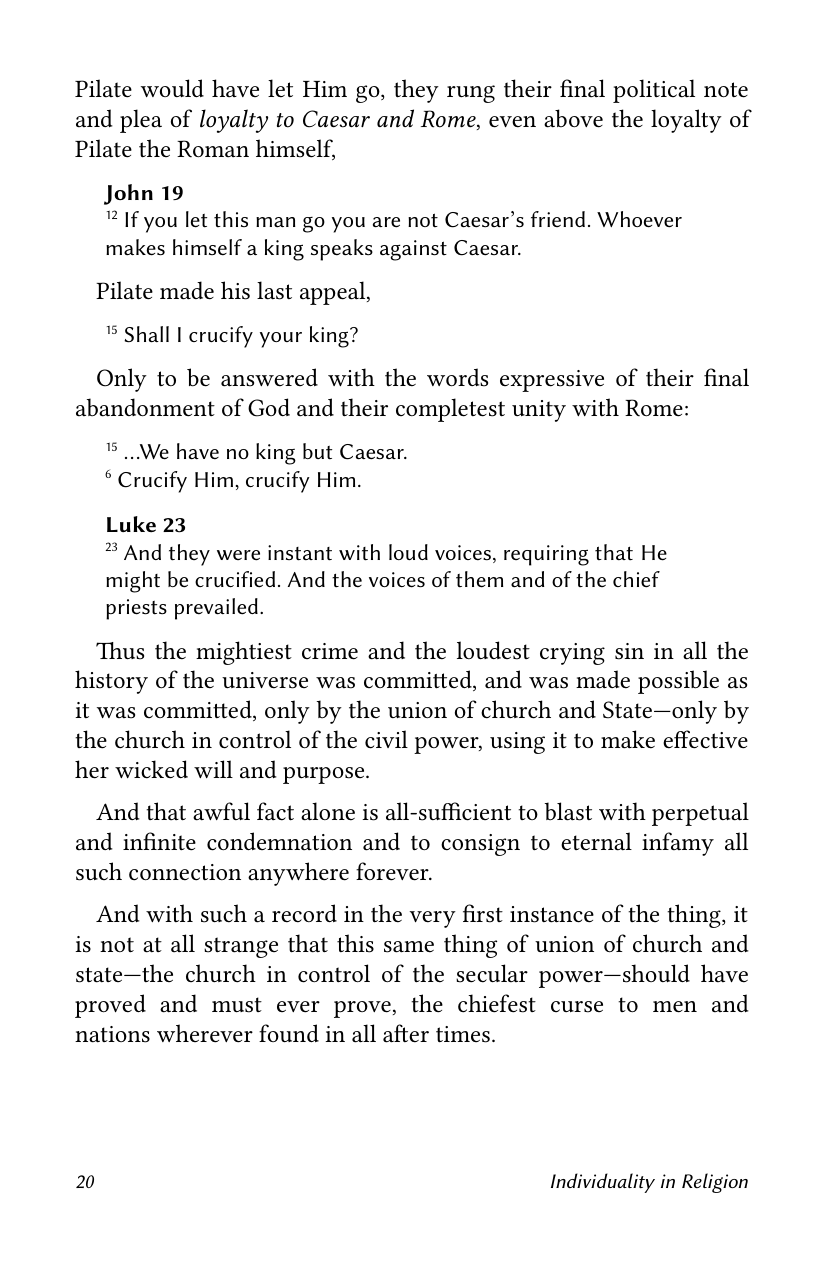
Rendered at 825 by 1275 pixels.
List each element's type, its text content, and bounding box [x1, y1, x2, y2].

text 12 If you let this man go you are not Caesar’s friend. Whoever makes himself a king speaks against Caesar. [105, 207, 720, 261]
text Pilate made his last appeal, [75, 277, 750, 306]
text And that awful fact alone is all-sufficient to blast with perpetual and infinite condemnation and to consign to eternal infamy all such connection anywhere forever. [75, 798, 750, 887]
text Only to be answered with the words expressive of their final abandonment of God and their completest unity with Rome: [75, 364, 750, 423]
text Thus the mightiest crime and the loudest crying sin in all the history of the universe was committed, and was made possible as it was committed, only by the union of church and State—only by the church in control of the civil power, using it to make effective her wicked will and purpose. [75, 637, 750, 785]
text John 19 [105, 180, 750, 206]
text Pilate would have let Him go, they rung their final political note and plea of loyalty to Caesar and Rome, even above the loyalty of Pilate the Roman himself, [75, 75, 750, 163]
text 6 Crucify Him, crucify Him. [105, 467, 720, 493]
text Luke 23 [105, 512, 750, 538]
text 23 And they were instant with loud voices, requiring that He might be crucified. And the voices of them and of the chief priests prevailed. [105, 539, 720, 620]
text 15 Shall I crucify your king? [105, 322, 720, 348]
text And with such a record in the very first instance of the thing, it is not at all strange that this same thing of union of church and state—the church in control of the secular power—should have proved and must ever prove, the chiefest curse to men and nations wherever found in all after times. [75, 900, 750, 1048]
text 15 ...We have no king but Caesar. [105, 439, 720, 465]
